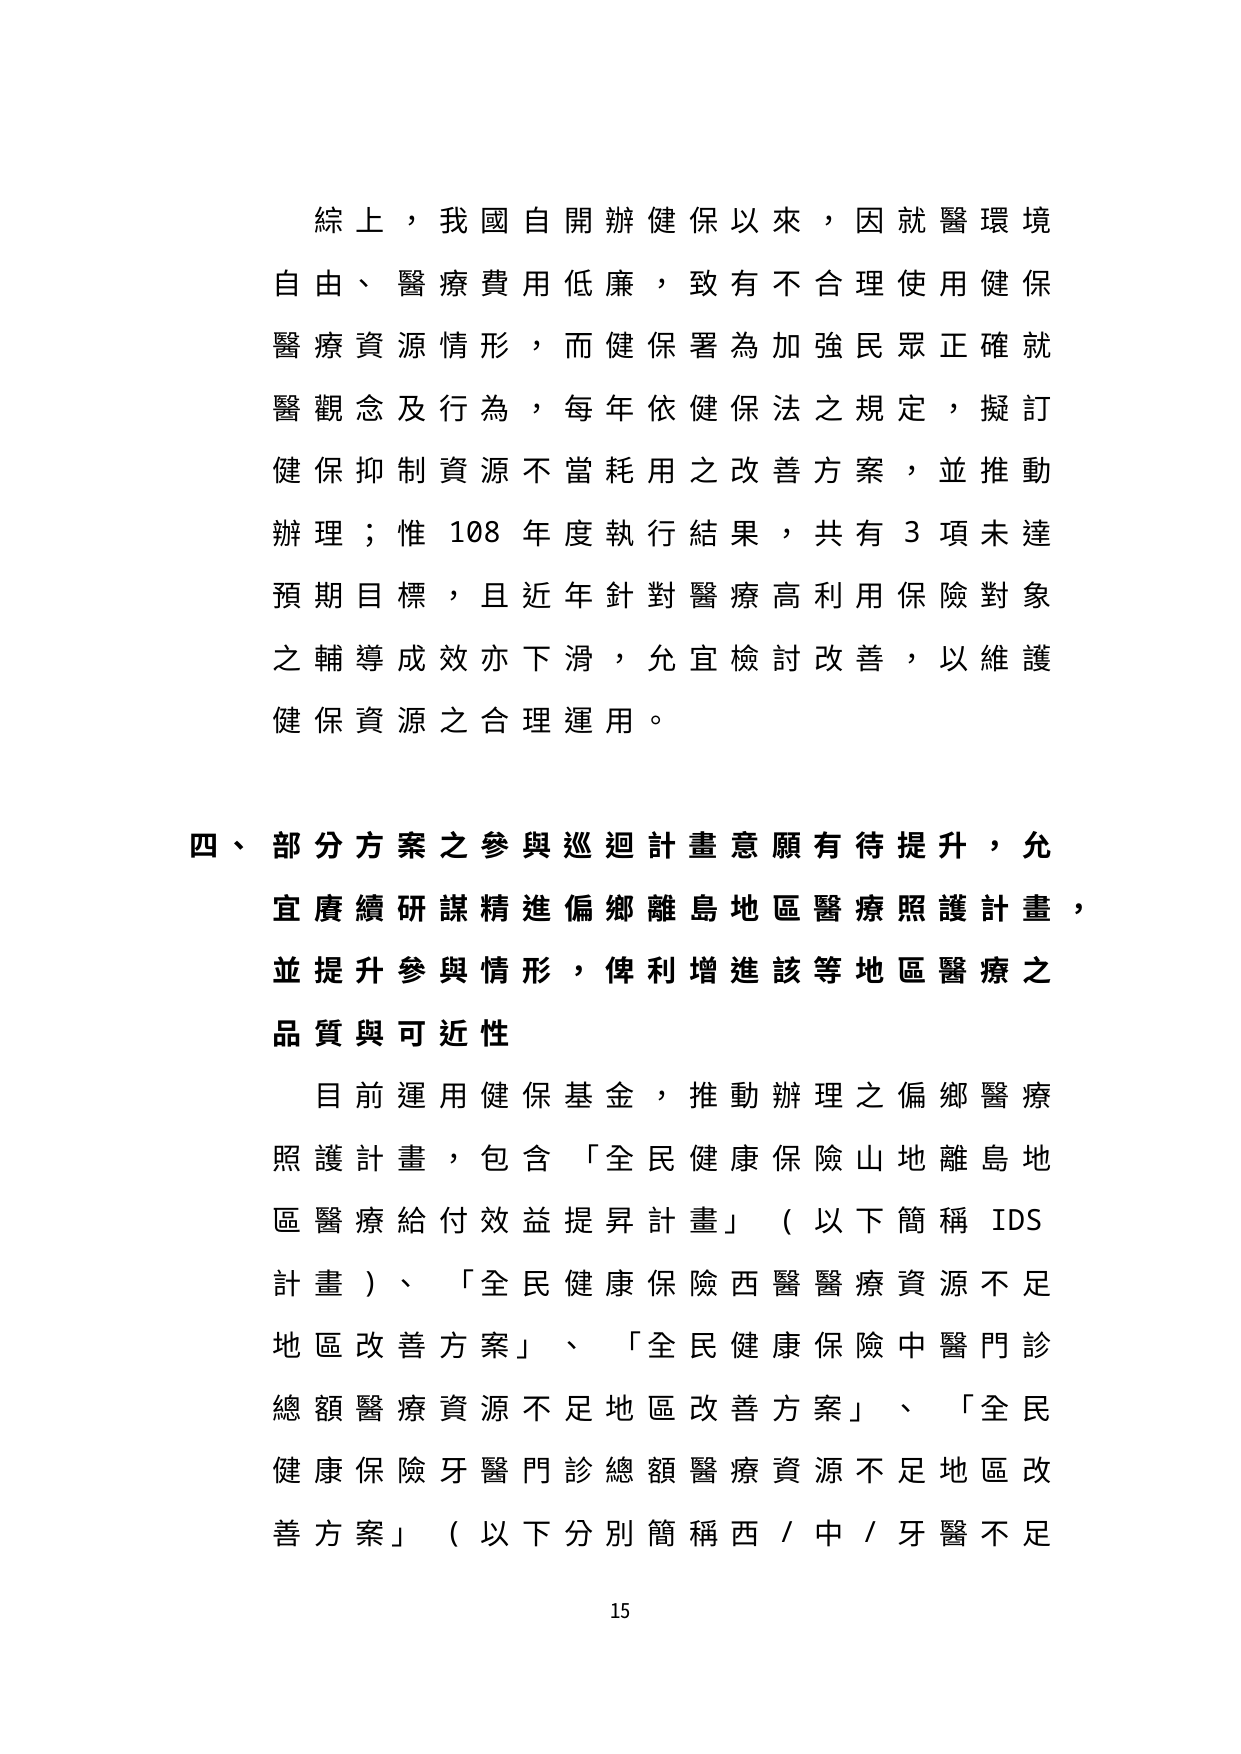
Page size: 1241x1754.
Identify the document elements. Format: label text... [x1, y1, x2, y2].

text 目前運用健保基金，推動辦理之偏鄉醫療照護計畫，包含「全民健康保險山地離島地區醫療給付效益提昇計畫」(以下簡稱IDS計畫)、「全民健康保險西醫醫療資源不足地區改善方案」、「全民健康保險中醫門診總額醫療資源不足地區改善方案」、「全民健康保險牙醫門診總額醫療資源不足地區改善方案」(以下分別簡稱西/中/牙醫不足 [242, 1052, 1058, 1552]
text 綜上，我國自開辦健保以來，因就醫環境自由、醫療費用低廉，致有不合理使用健保醫療資源情形，而健保署為加強民眾正確就醫觀念及行為，每年依健保法之規定，擬訂健保抑制資源不當耗用之改善方案，並推動辦理；惟108年度執行結果，共有3項未達預期目標，且近年針對醫療高利用保險對象之輔導成效亦下滑，允宜檢討改善，以維護健保資源之合理運用。 [242, 177, 1058, 740]
text 四、部分方案之參與巡迴計畫意願有待提升，允宜賡續研謀精進偏鄉離島地區醫療照護計畫，並提升參與情形，俾利增進該等地區醫療之品質與可近性 [183, 802, 1058, 1052]
